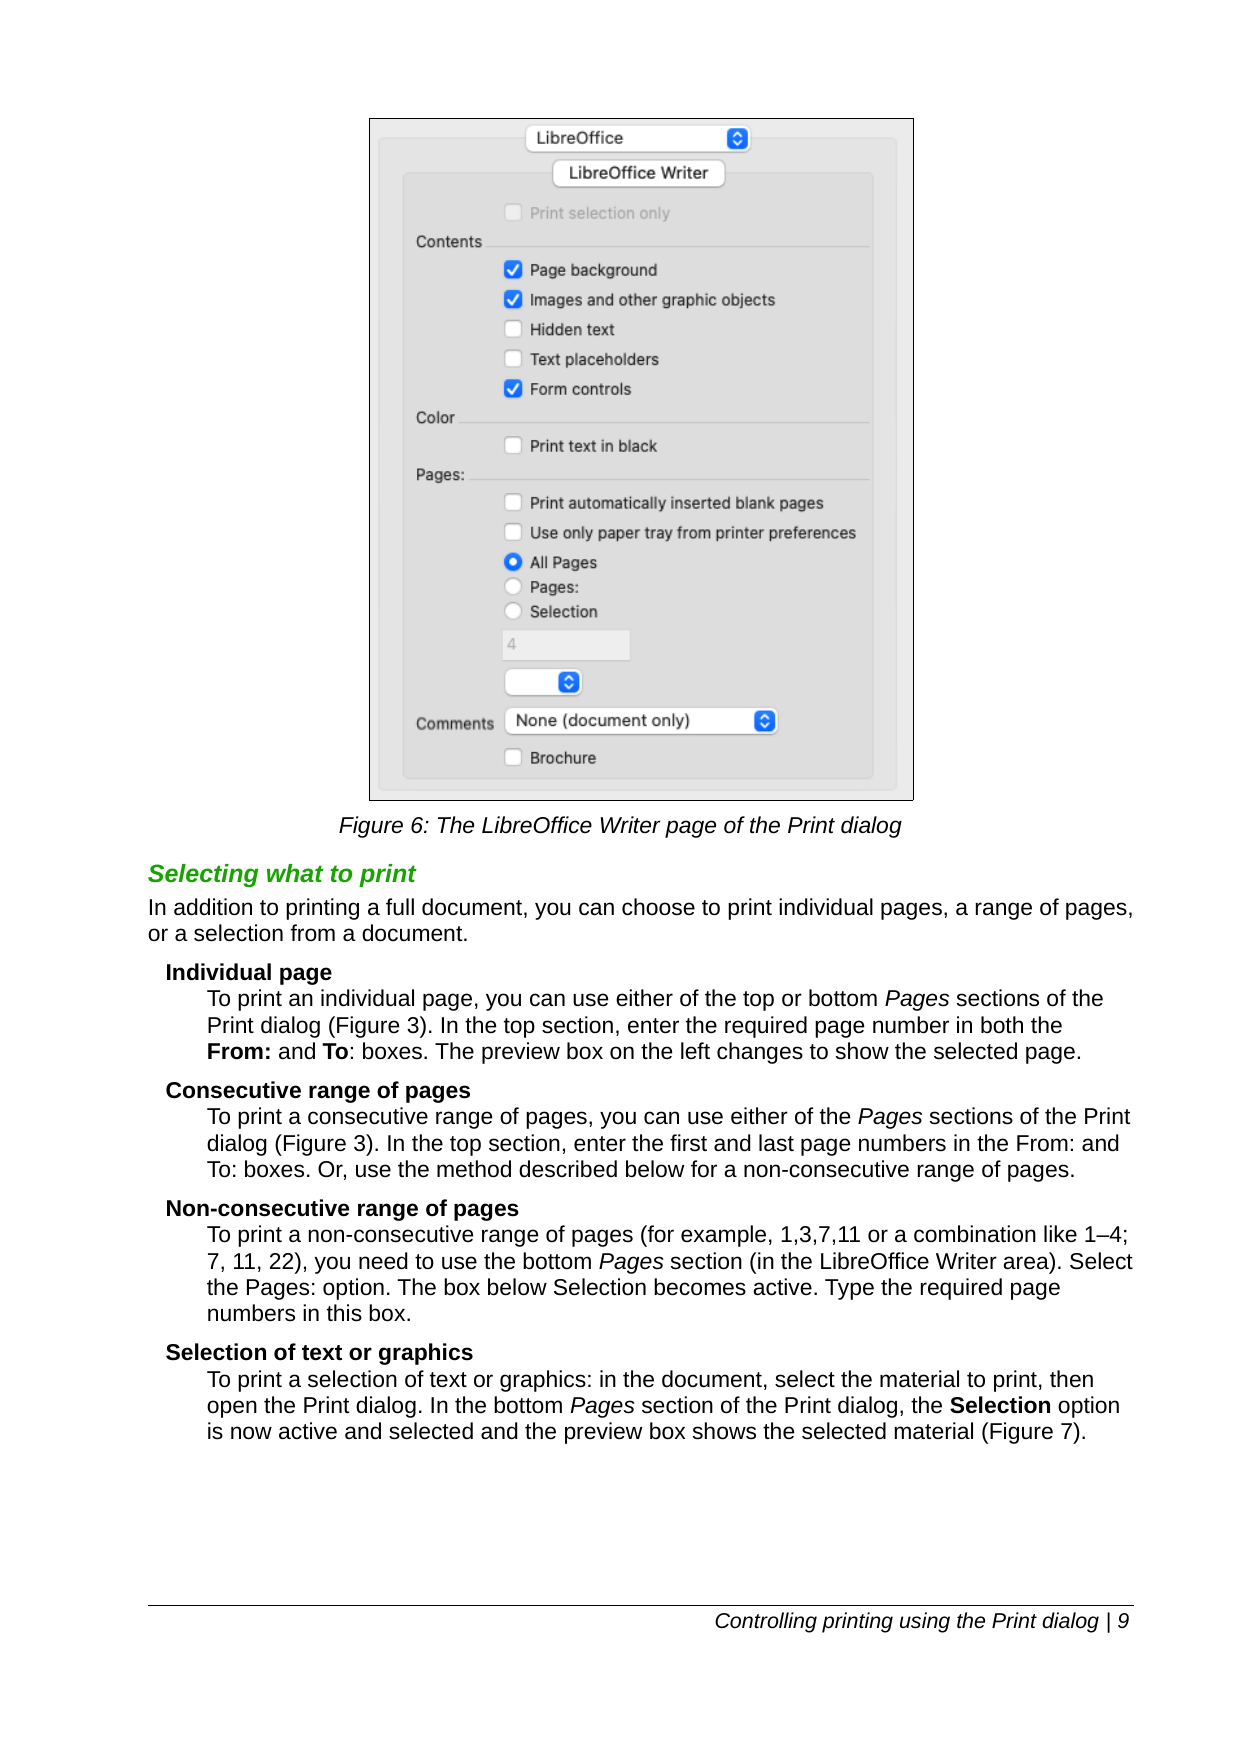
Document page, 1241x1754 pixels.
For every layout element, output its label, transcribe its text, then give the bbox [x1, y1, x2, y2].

picture [370, 119, 913, 800]
subtitle Selecting what to print [148, 859, 1134, 888]
text Individual page [165, 959, 1134, 985]
text Non-consecutive range of pages [165, 1195, 1134, 1221]
text To print a non-consecutive range of pages (for example, 1,3,7,11 or a combination like 1–4; 7, 11, 22), you need to use the bottom Pages section (in the LibreOffice Writer area). Select the Pages: option. The box below Selection becomes active. Type the required page numbers in this box. [207, 1221, 1134, 1327]
text Figure 6: The LibreOffice Writer page of the Print dialog [339, 812, 943, 838]
text In addition to printing a full document, you can choose to print individual pages, a range of pages, or a selection from a document. [148, 894, 1134, 947]
text To print a selection of text or graphics: in the document, select the material to print, then open the Print dialog. In the bottom Pages section of the Print dialog, the Selection option is now active and selected and the preview box shows the selected material (Figure 7). [207, 1366, 1134, 1444]
text Consecutive range of pages [165, 1077, 1134, 1103]
text To print a consecutive range of pages, you can use either of the Pages sections of the Print dialog (Figure 3). In the top section, enter the first and last page numbers in the From: and To: boxes. Or, use the method described below for a non-consecutive range of pages. [207, 1103, 1134, 1182]
text To print an individual page, you can use either of the top or bottom Pages sections of the Print dialog (Figure 3). In the top section, enter the required page number in both the From: and To: boxes. The preview box on the left changes to show the selected page. [207, 985, 1134, 1064]
text Selection of text or graphics [165, 1339, 1134, 1366]
